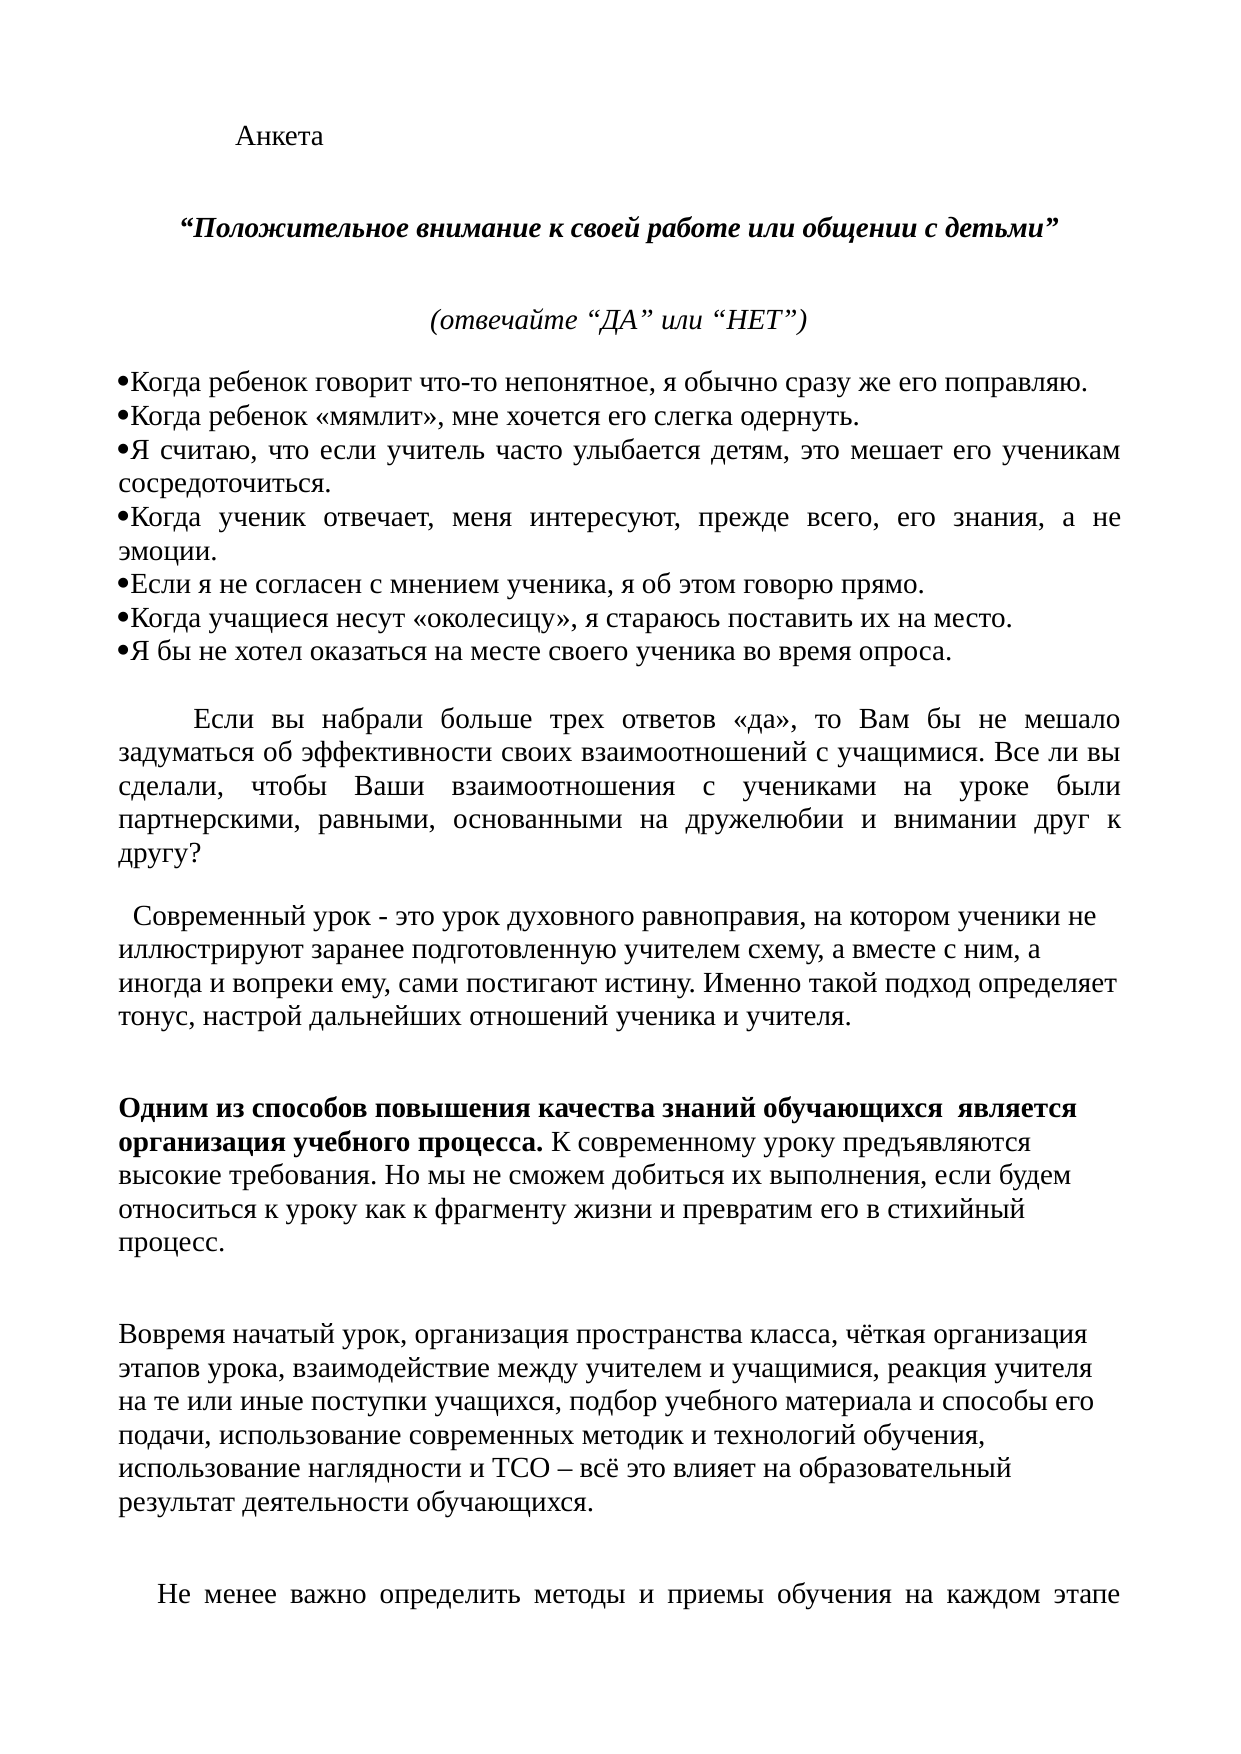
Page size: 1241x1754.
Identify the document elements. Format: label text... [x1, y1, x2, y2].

list Я считаю, что если учитель часто улыбается детям, это мешает его ученикам сосредоточиться. [118, 432, 1122, 499]
list Когда учащиеся несут «околесицу», я стараюсь поставить их на место. [118, 600, 1122, 633]
text Одним из способов повышения качества знаний обучающихся является организация учебного процесса. К современному уроку предъявляются высокие требования. Но мы не сможем добиться их выполнения, если будем относиться к уроку как к фрагменту жизни и превратим его в стихийный процесс. [118, 1090, 1122, 1258]
text Анкета [118, 118, 1122, 152]
text Вовремя начатый урок, организация пространства класса, чёткая организация этапов урока, взаимодействие между учителем и учащимися, реакция учителя на те или иные поступки учащихся, подбор учебного материала и способы его подачи, использование современных методик и технологий обучения, использование наглядности и ТСО – всё это влияет на образовательный результат деятельности обучающихся. [118, 1316, 1122, 1517]
list Я бы не хотел оказаться на месте своего ученика во время опроса. [118, 633, 1122, 667]
list Когда ученик отвечает, меня интересуют, прежде всего, его знания, а не эмоции. [118, 499, 1122, 566]
list Если я не согласен с мнением ученика, я об этом говорю прямо. [118, 566, 1122, 600]
text Не менее важно определить методы и приемы обучения на каждом этапе [118, 1576, 1122, 1609]
list Когда ребенок «мямлит», мне хочется его слегка одернуть. [118, 398, 1122, 432]
list Когда ребенок говорит что-то непонятное, я обычно сразу же его поправляю. [118, 364, 1122, 398]
text “Положительное внимание к своей работе или общении с детьми” [118, 210, 1122, 243]
text Современный урок - это урок духовного равноправия, на котором ученики не иллюстрируют заранее подготовленную учителем схему, а вместе с ним, а иногда и вопреки ему, сами постигают истину. Именно такой подход определяет тонус, настрой дальнейших отношений ученика и учителя. [118, 898, 1122, 1032]
text (отвечайте “ДА” или “НЕТ”) [118, 302, 1122, 335]
text Если вы набрали больше трех ответов «да», то Вам бы не мешало задуматься об эффективности своих взаимоотношений с учащимися. Все ли вы сделали, чтобы Ваши взаимоотношения с учениками на уроке были партнерскими, равными, основанными на дружелюбии и внимании друг к другу? [118, 701, 1122, 868]
